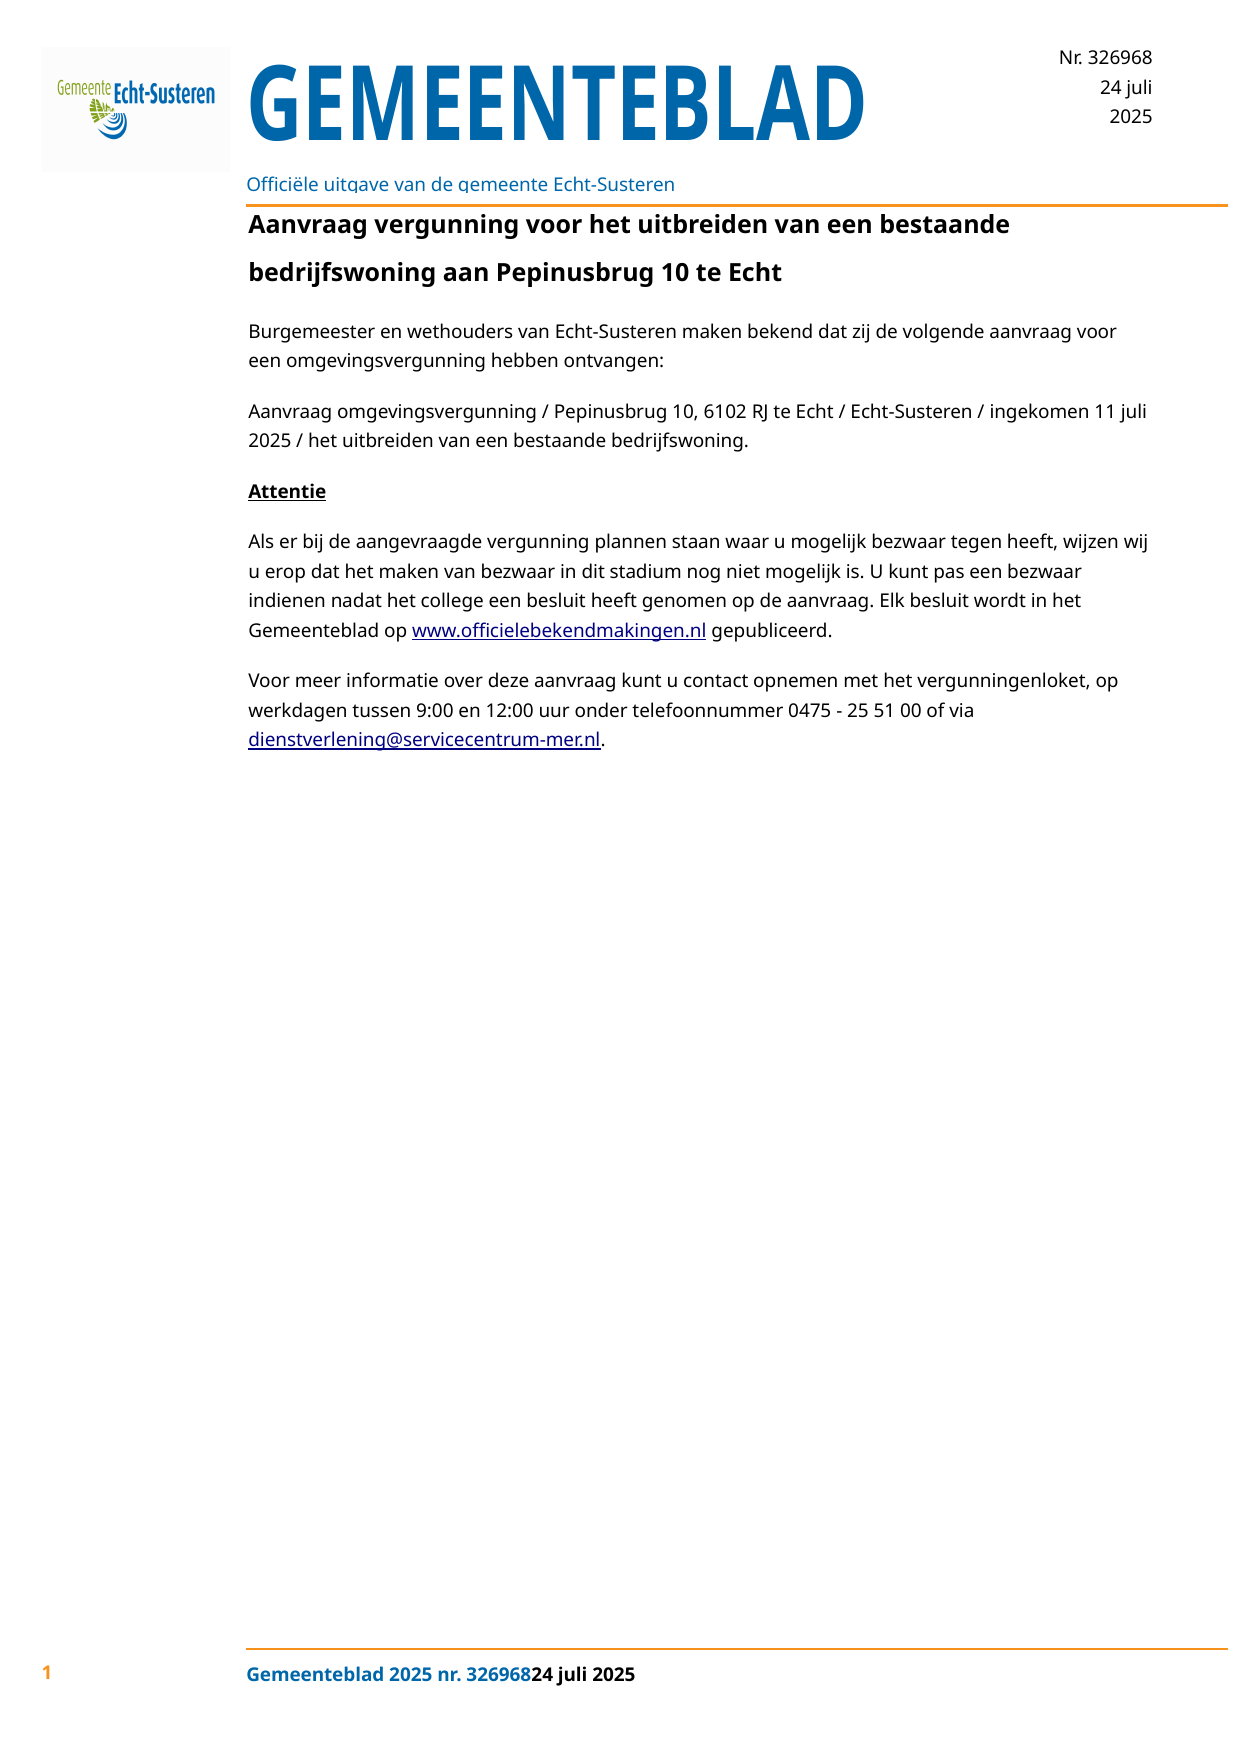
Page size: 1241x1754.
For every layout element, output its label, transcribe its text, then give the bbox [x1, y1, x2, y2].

text Als er bij de aangevraagde vergunning plannen staan waar u mogelijk bezwaar tegen heeft, wijzen wij u erop dat het maken van bezwaar in dit stadium nog niet mogelijk is. U kunt pas een bezwaar indienen nadat het college een besluit heeft genomen op de aanvraag. Elk besluit wordt in het Gemeenteblad op www.officielebekendmakingen.nl gepubliceerd. [248, 528, 1152, 643]
text Aanvraag vergunning voor het uitbreiden van een bestaande bedrijfswoning aan Pepinusbrug 10 te Echt [248, 207, 1152, 288]
picture [41, 47, 231, 172]
text Voor meer informatie over deze aanvraag kunt u contact opnemen met het vergunningenloket, op werkdagen tussen 9:00 en 12:00 uur onder telefoonnummer 0475 - 25 51 00 of via dienstverlening@servicecentrum-mer.nl. [248, 667, 1152, 752]
text Aanvraag omgevingsvergunning / Pepinusbrug 10, 6102 RJ te Echt / Echt-Susteren / ingekomen 11 juli 2025 / het uitbreiden van een bestaande bedrijfswoning. [248, 398, 1152, 453]
text Attentie [248, 478, 1152, 504]
text Burgemeester en wethouders van Echt-Susteren maken bekend dat zij de volgende aanvraag voor een omgevingsvergunning hebben ontvangen: [248, 318, 1152, 373]
